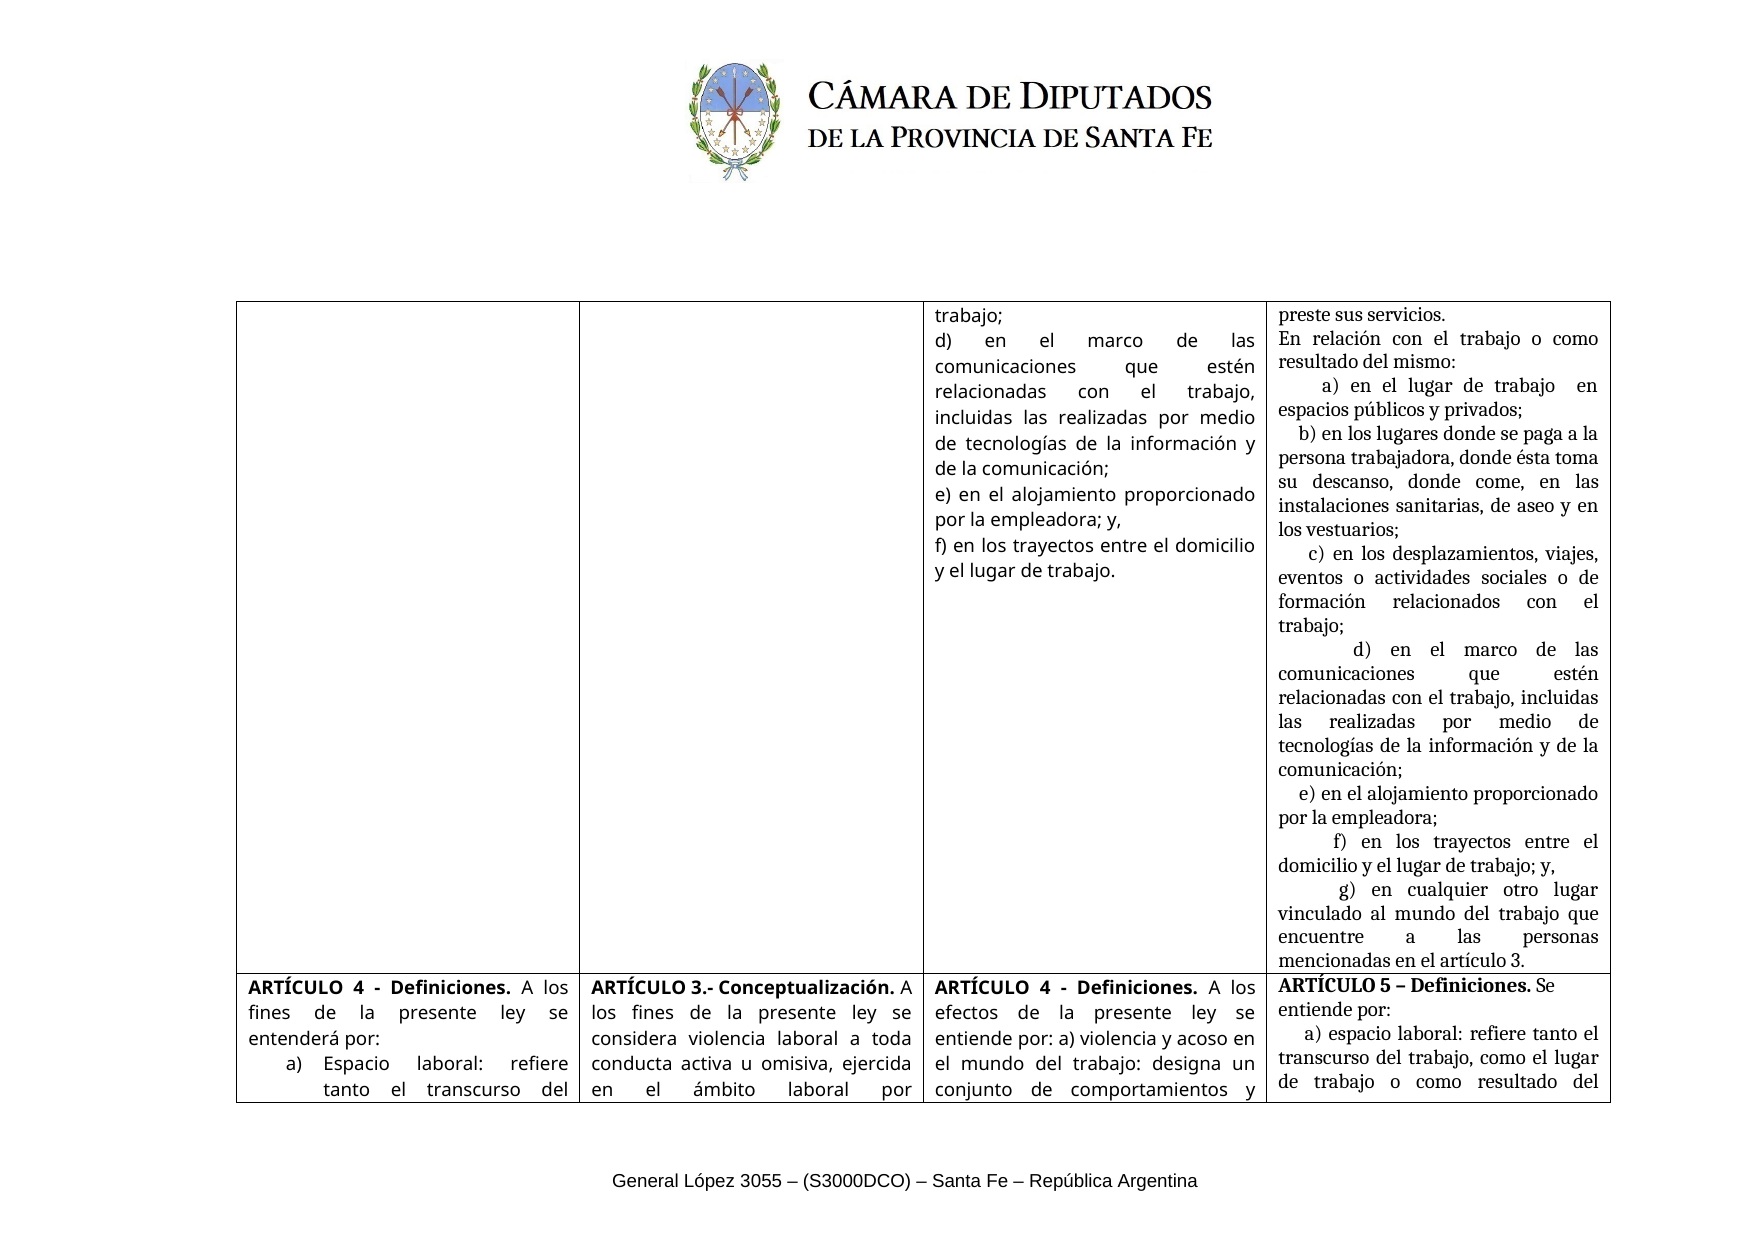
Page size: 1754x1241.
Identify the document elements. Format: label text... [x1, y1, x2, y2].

table_cell preste sus servicios. En relación con el trabajo o como resultado del mismo: a) en el lugar de trabajo en espacios públicos y privados; b) en los lugares donde se paga a la persona trabajadora, donde ésta toma su descanso, donde come, en las instalaciones sanitarias, de aseo y en los vestuarios; c) en los desplazamientos, viajes, eventos o actividades sociales o de formación relacionados con el trabajo; d) en el marco de las comunicaciones que estén relacionadas con el trabajo, incluidas las realizadas por medio de tecnologías de la información y de la comunicación; e) en el alojamiento proporcionado por la empleadora; f) en los trayectos entre el domicilio y el lugar de trabajo; y, g) en cualquier otro lugar vinculado al mundo del trabajo que encuentre a las personas mencionadas en el artículo 3. [1267, 302, 1610, 973]
table_cell ARTÍCULO 5 – Definiciones. Se entiende por: a) espacio laboral: refiere tanto el transcurso del trabajo, como el lugar de trabajo o como resultado del [1267, 974, 1610, 1102]
picture [685, 59, 1217, 183]
table_cell trabajo; d) en el marco de las comunicaciones que estén relacionadas con el trabajo, incluidas las realizadas por medio de tecnologías de la información y de la comunicación; e) en el alojamiento proporcionado por la empleadora; y, f) en los trayectos entre el domicilio y el lugar de trabajo. [924, 302, 1266, 973]
table_cell ARTÍCULO 3.- Conceptualización. A los fines de la presente ley se considera violencia laboral a toda conducta activa u omisiva, ejercida en el ámbito laboral por [580, 974, 923, 1102]
table_cell [237, 302, 579, 973]
table_cell ARTÍCULO 4 - Definiciones. A los fines de la presente ley se entenderá por: Espacio laboral: refiere tanto el transcurso del trabajo, como el lugar de trabajo o como resultado del mismo. Trabajadores: a cualquier persona que ingrese a una actividad empresarial ajena. Son aquellas personas asalariadas conforme las normas y prácticas nacionales, así como a todas aquellas que trabajan, cualquier sea su situación contractual, las personas en formación, incluidos los pasantes y los aprendices, los trabajadores despedidos, los voluntarios, las personas en busca de empleo y los postulantes a empleo, y los individuos que ejercen la autoridad, las funciones o las responsabilidades de un empleador. También categorías pertenecientes a todos los sectores, público o privado, de la economía formal como informal, en zonas urbanas o rurales. Violencia y acoso: en el mundo del trabajo designa un conjunto de comportamientos y prácticas inaceptables, o de amenazas de tales comportamientos y prácticas, ya sea que se manifiesten una sola vez o de manera repetida, que tengan por objeto, que causen o sean susceptibles de causar, un daño físico, psicológico, sexual o económico, e incluye la violencia y el acoso por razón de género. Quedan incluidos la violencia física y el acoso psicológico y virtual. Violencia y acoso por razón de género: designa la violencia y el acoso que van dirigidos contra las personas por razón de su sexo o género, o que afectan de manera desproporcionada a personas de un sexo o género determinado, e incluye el acoso sexual. [237, 974, 579, 1102]
table_cell [580, 302, 923, 973]
table_cell ARTÍCULO 4 - Definiciones. A los efectos de la presente ley se entiende por: a) violencia y acoso en el mundo del trabajo: designa un conjunto de comportamientos y [924, 974, 1266, 1102]
